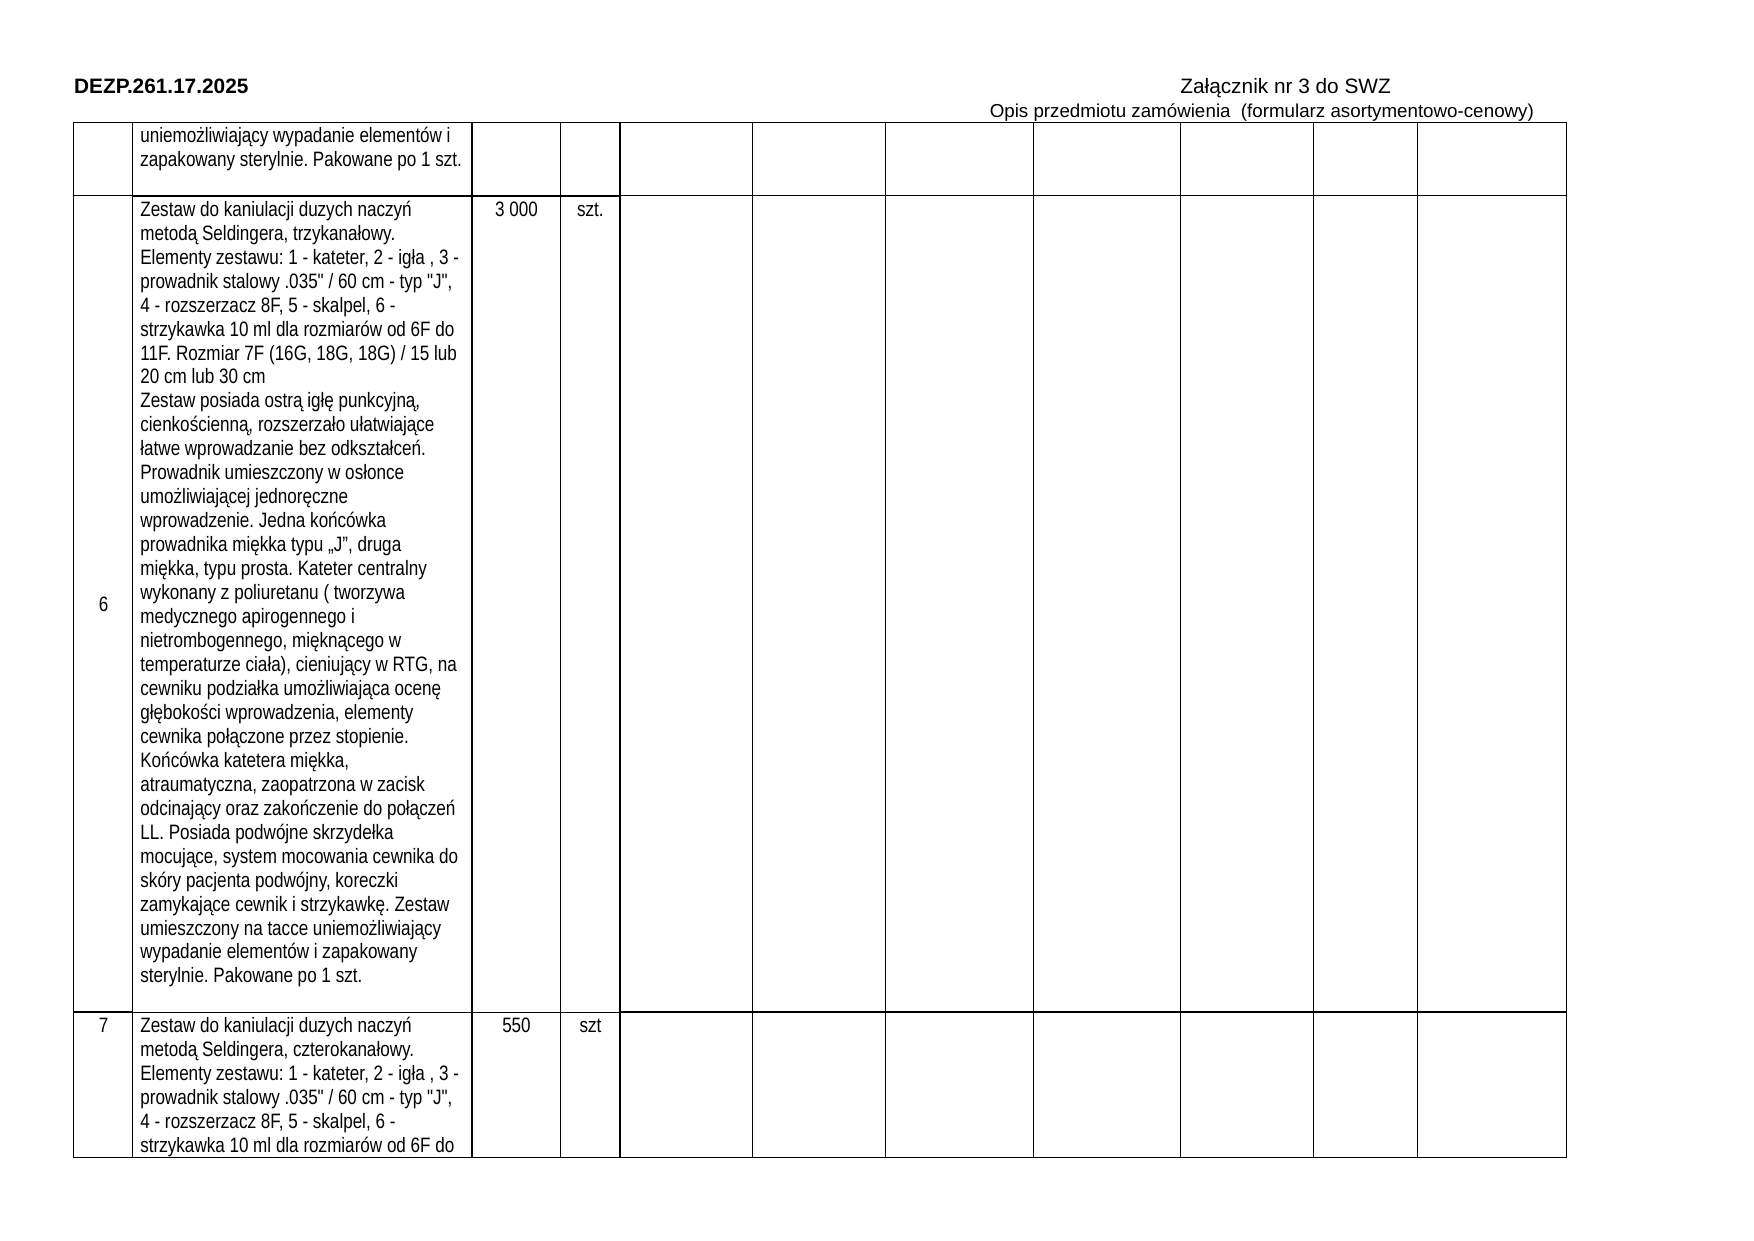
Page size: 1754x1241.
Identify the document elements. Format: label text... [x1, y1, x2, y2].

table_cell [753, 123, 885, 195]
table_cell [1314, 1013, 1417, 1157]
table_cell [1181, 196, 1313, 1011]
table_cell szt. [561, 197, 619, 1011]
table_cell [886, 1013, 1033, 1157]
table_cell [753, 196, 885, 1011]
table_cell [886, 196, 1033, 1011]
table_cell [753, 1013, 885, 1157]
table_cell [1418, 196, 1566, 1011]
table_cell 7 [74, 1013, 132, 1157]
table_cell szt [561, 1013, 619, 1157]
table_cell 3 000 [473, 197, 560, 1011]
table_cell [1314, 123, 1417, 195]
table_cell 550 [473, 1013, 560, 1157]
table_cell uniemożliwiający wypadanie elementów i zapakowany sterylnie. Pakowane po 1 szt. [133, 123, 471, 195]
table_cell [74, 123, 132, 195]
table_cell 6 [74, 196, 132, 1011]
table_cell [621, 196, 752, 1011]
table_cell [1418, 123, 1566, 195]
table_cell [473, 123, 560, 195]
table_cell Zestaw do kaniulacji duzych naczyń metodą Seldingera, czterokanałowy. Elementy zestawu: 1 - kateter, 2 - igła , 3 - prowadnik stalowy .035" / 60 cm - typ "J", 4 - rozszerzacz 8F, 5 - skalpel, 6 - strzykawka 10 ml dla rozmiarów od 6F do [133, 1013, 471, 1157]
table_cell [1418, 1013, 1566, 1157]
table_cell [886, 123, 1033, 195]
table_cell [1034, 196, 1180, 1011]
table_cell [1181, 123, 1313, 195]
table_cell [621, 123, 752, 195]
table_cell Zestaw do kaniulacji duzych naczyń metodą Seldingera, trzykanałowy. Elementy zestawu: 1 - kateter, 2 - igła , 3 - prowadnik stalowy .035" / 60 cm - typ "J", 4 - rozszerzacz 8F, 5 - skalpel, 6 - strzykawka 10 ml dla rozmiarów od 6F do 11F. Rozmiar 7F (16G, 18G, 18G) / 15 lub 20 cm lub 30 cm Zestaw posiada ostrą igłę punkcyjną, cienkościenną, rozszerzało ułatwiające łatwe wprowadzanie bez odkształceń. Prowadnik umieszczony w osłonce umożliwiającej jednoręczne wprowadzenie. Jedna końcówka prowadnika miękka typu „J”, druga miękka, typu prosta. Kateter centralny wykonany z poliuretanu ( tworzywa medycznego apirogennego i nietrombogennego, mięknącego w temperaturze ciała), cieniujący w RTG, na cewniku podziałka umożliwiająca ocenę głębokości wprowadzenia, elementy cewnika połączone przez stopienie. Końcówka katetera miękka, atraumatyczna, zaopatrzona w zacisk odcinający oraz zakończenie do połączeń LL. Posiada podwójne skrzydełka mocujące, system mocowania cewnika do skóry pacjenta podwójny, koreczki zamykające cewnik i strzykawkę. Zestaw umieszczony na tacce uniemożliwiający wypadanie elementów i zapakowany sterylnie. Pakowane po 1 szt. [133, 197, 471, 1011]
table_cell [1034, 1013, 1180, 1157]
table_cell [1314, 196, 1417, 1011]
table_cell [561, 123, 619, 195]
table_cell [1181, 1013, 1313, 1157]
table_cell [621, 1013, 752, 1157]
table_cell [1034, 123, 1180, 195]
